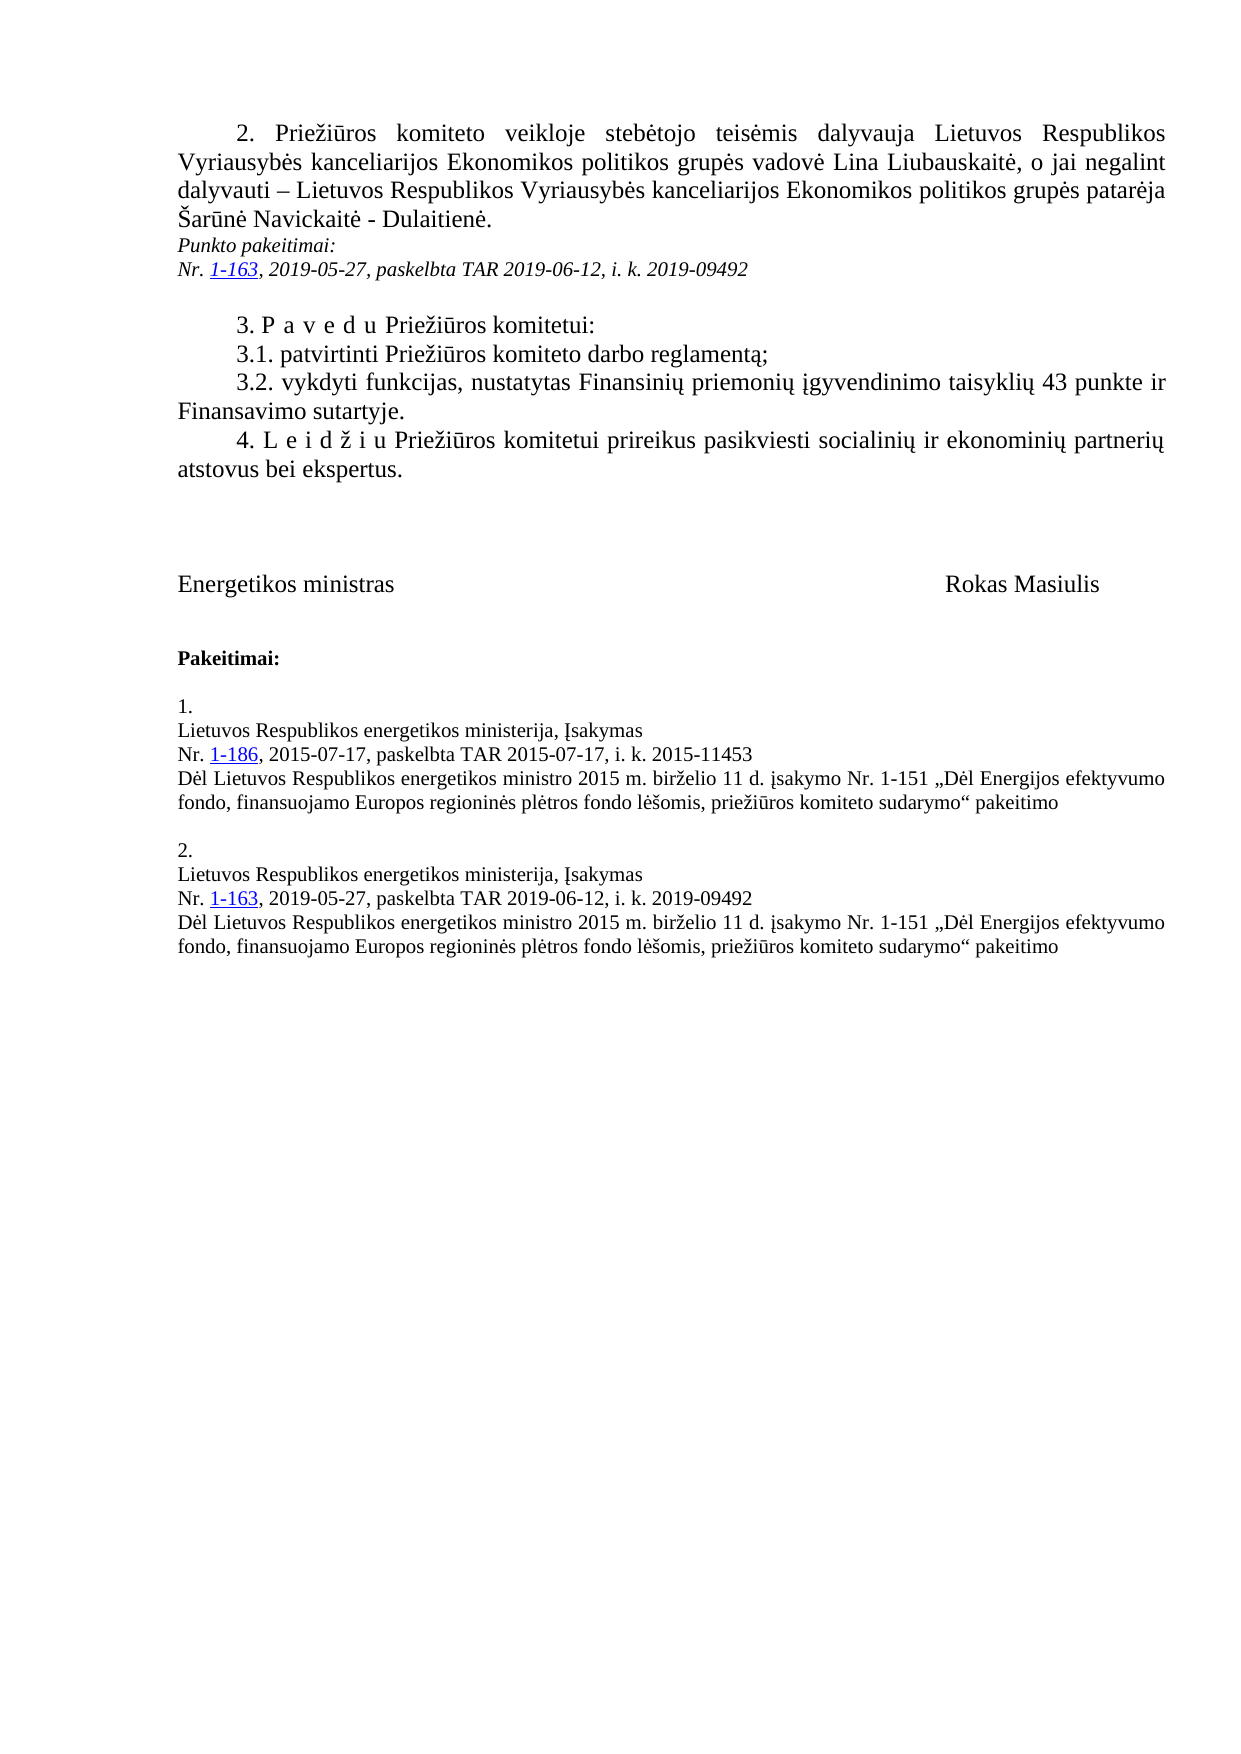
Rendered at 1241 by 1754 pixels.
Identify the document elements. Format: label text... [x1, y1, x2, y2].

text 3.1. patvirtinti Priežiūros komiteto darbo reglamentą; [177, 339, 1167, 367]
text Nr. 1-186, 2015-07-17, paskelbta TAR 2015-07-17, i. k. 2015-11453 [177, 742, 1167, 766]
text 3.2. vykdyti funkcijas, nustatytas Finansinių priemonių įgyvendinimo taisyklių 43 punkte ir Finansavimo sutartyje. [177, 367, 1167, 425]
text Energetikos ministras Rokas Masiulis [177, 569, 1167, 597]
text Lietuvos Respublikos energetikos ministerija, Įsakymas [177, 862, 1167, 886]
text 2. [177, 838, 1167, 862]
text 1. [177, 694, 1167, 718]
text Nr. 1-163, 2019-05-27, paskelbta TAR 2019-06-12, i. k. 2019-09492 [177, 257, 1167, 281]
text Dėl Lietuvos Respublikos energetikos ministro 2015 m. birželio 11 d. įsakymo Nr. 1-151 „Dėl Energijos efektyvumo fondo, finansuojamo Europos regioninės plėtros fondo lėšomis, priežiūros komiteto sudarymo“ pakeitimo [177, 910, 1167, 958]
text Lietuvos Respublikos energetikos ministerija, Įsakymas [177, 718, 1167, 742]
text 4. L e i d ž i u Priežiūros komitetui prireikus pasikviesti socialinių ir ekonominių partnerių atstovus bei ekspertus. [177, 425, 1167, 482]
text Punkto pakeitimai: [177, 233, 1167, 257]
text 2. Priežiūros komiteto veikloje stebėtojo teisėmis dalyvauja Lietuvos Respublikos Vyriausybės kanceliarijos Ekonomikos politikos grupės vadovė Lina Liubauskaitė, o jai negalint dalyvauti – Lietuvos Respublikos Vyriausybės kanceliarijos Ekonomikos politikos grupės patarėja Šarūnė Navickaitė - Dulaitienė. [177, 118, 1167, 233]
text Nr. 1-163, 2019-05-27, paskelbta TAR 2019-06-12, i. k. 2019-09492 [177, 886, 1167, 910]
text Dėl Lietuvos Respublikos energetikos ministro 2015 m. birželio 11 d. įsakymo Nr. 1-151 „Dėl Energijos efektyvumo fondo, finansuojamo Europos regioninės plėtros fondo lėšomis, priežiūros komiteto sudarymo“ pakeitimo [177, 766, 1167, 814]
text Pakeitimai: [177, 646, 1167, 670]
text 3. PaveduPriežiūros komitetui: [177, 310, 1167, 339]
